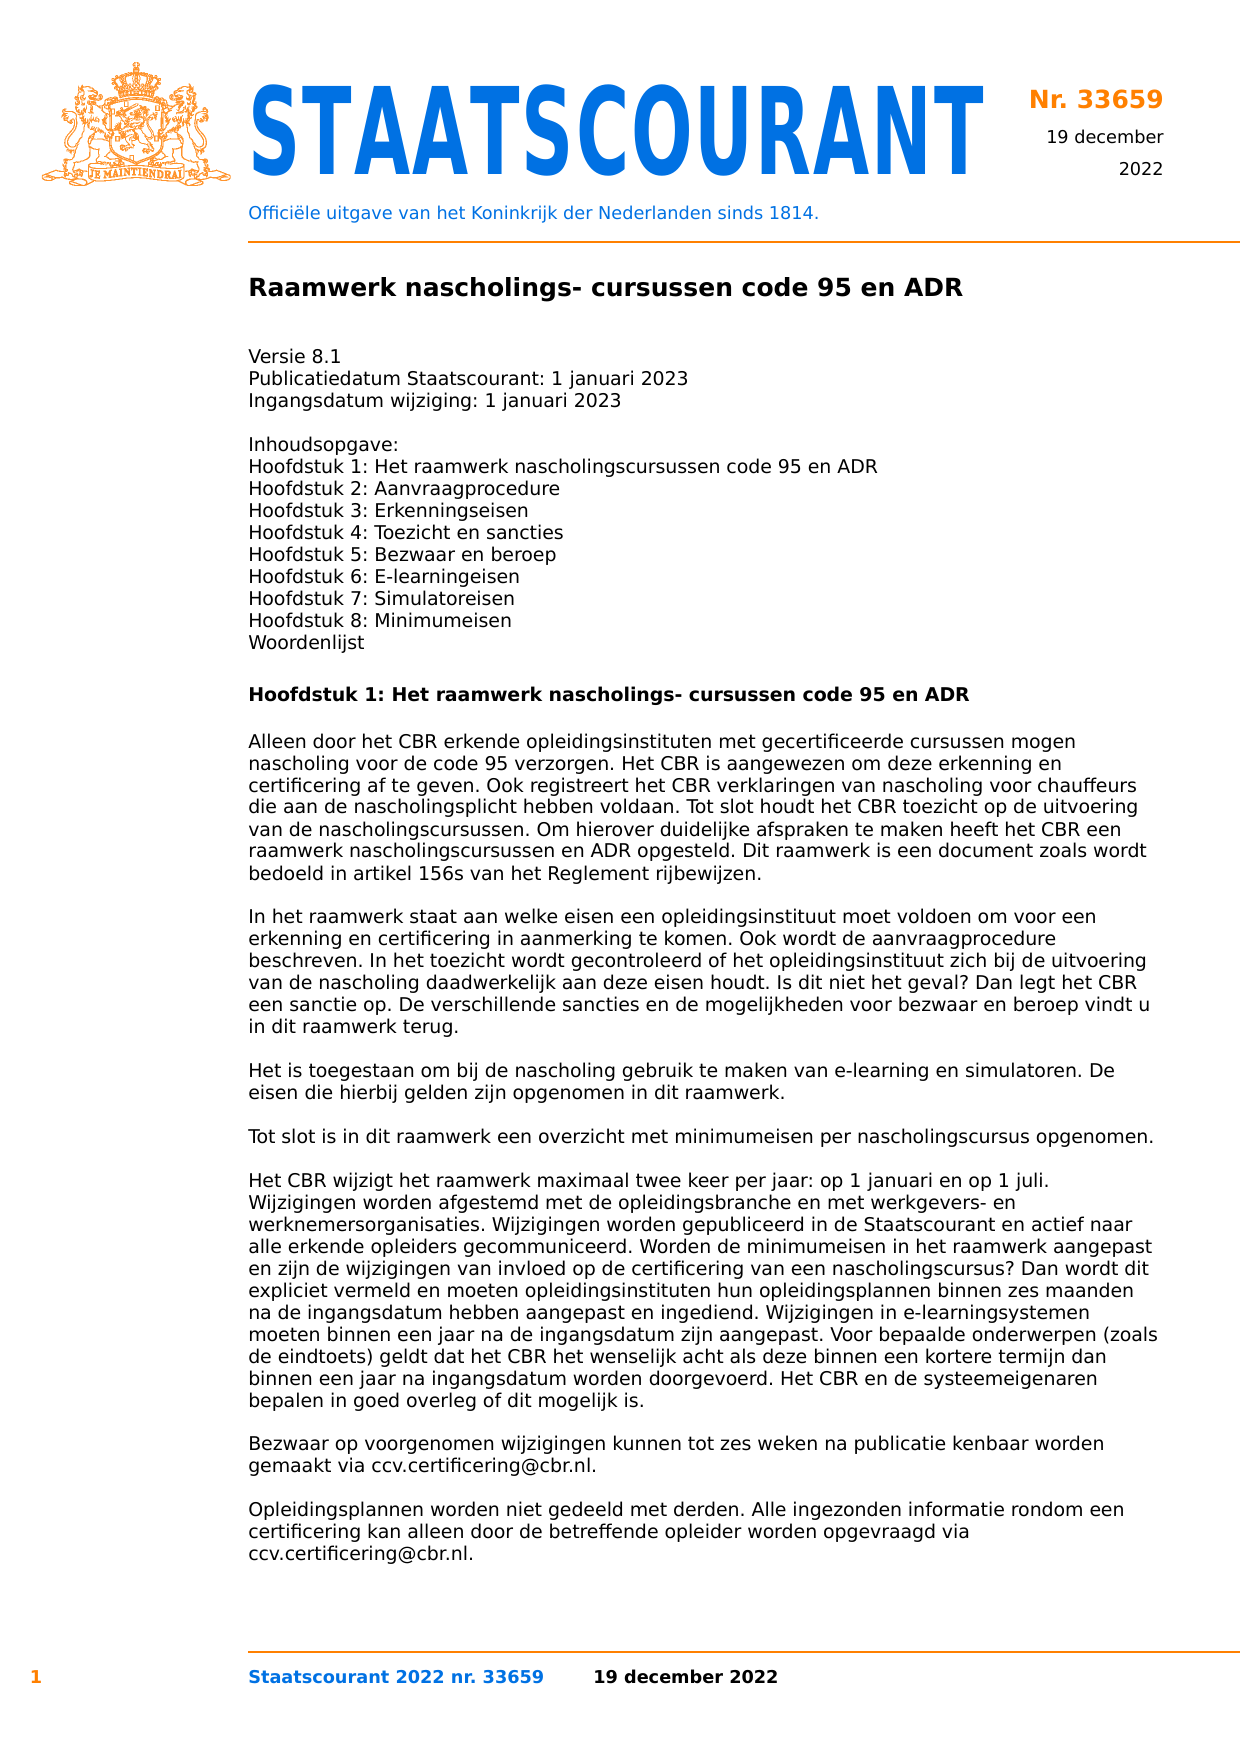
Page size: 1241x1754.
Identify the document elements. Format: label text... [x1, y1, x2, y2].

text Hoofdstuk 8: Minimumeisen [248, 609, 1163, 632]
text In het raamwerk staat aan welke eisen een opleidingsinstituut moet voldoen om voor een erkenning en certificering in aanmerking te komen. Ook wordt de aanvraagprocedure beschreven. In het toezicht wordt gecontroleerd of het opleidingsinstituut zich bij de uitvoering van de nascholing daadwerkelijk aan deze eisen houdt. Is dit niet het geval? Dan legt het CBR een sanctie op. De verschillende sancties en de mogelijkheden voor bezwaar en beroep vindt u in dit raamwerk terug. [248, 906, 1163, 1038]
table_cell 19 december [998, 121, 1240, 153]
subtitle Raamwerk nascholings- cursussen code 95 en ADR [248, 273, 1163, 302]
text Opleidingsplannen worden niet gedeeld met derden. Alle ingezonden informatie rondom een certificering kan alleen door de betreffende opleider worden opgevraagd via ccv.certificering@cbr.nl. [248, 1499, 1163, 1565]
text Het CBR wijzigt het raamwerk maximaal twee keer per jaar: op 1 januari en op 1 juli. Wijzigingen worden afgestemd met de opleidingsbranche en met werkgevers- en werknemersorganisaties. Wijzigingen worden gepubliceerd in de Staatscourant en actief naar alle erkende opleiders gecommuniceerd. Worden de minimumeisen in het raamwerk aangepast en zijn de wijzigingen van invloed op de certificering van een nascholingscursus? Dan wordt dit expliciet vermeld en moeten opleidingsinstituten hun opleidingsplannen binnen zes maanden na de ingangsdatum hebben aangepast en ingediend. Wijzigingen in e-learningsystemen moeten binnen een jaar na de ingangsdatum zijn aangepast. Voor bepaalde onderwerpen (zoals de eindtoets) geldt dat het CBR het wenselijk acht als deze binnen een kortere termijn dan binnen een jaar na ingangsdatum worden doorgevoerd. Het CBR en de systeemeigenaren bepalen in goed overleg of dit mogelijk is. [248, 1170, 1163, 1411]
text Hoofdstuk 1: Het raamwerk nascholingscursussen code 95 en ADR [248, 456, 1163, 478]
text Ingangsdatum wijziging: 1 januari 2023 [248, 390, 1163, 412]
text Inhoudsopgave: [248, 434, 1163, 456]
table_cell Officiële uitgave van het Koninkrijk der Nederlanden sinds 1814. [248, 203, 1240, 241]
text Hoofdstuk 4: Toezicht en sancties [248, 522, 1163, 544]
table_header [25, 62, 248, 241]
text Hoofdstuk 5: Bezwaar en beroep [248, 544, 1163, 566]
table_header STAATSCOURANT [248, 62, 998, 203]
text Alleen door het CBR erkende opleidingsinstituten met gecertificeerde cursussen mogen nascholing voor de code 95 verzorgen. Het CBR is aangewezen om deze erkenning en certificering af te geven. Ook registreert het CBR verklaringen van nascholing voor chauffeurs die aan de nascholingsplicht hebben voldaan. Tot slot houdt het CBR toezicht op de uitvoering van de nascholingscursussen. Om hierover duidelijke afspraken te maken heeft het CBR een raamwerk nascholingscursussen en ADR opgesteld. Dit raamwerk is een document zoals wordt bedoeld in artikel 156s van het Reglement rijbewijzen. [248, 731, 1163, 884]
picture [41, 62, 231, 186]
text Woordenlijst [248, 632, 1163, 653]
text Publicatiedatum Staatscourant: 1 januari 2023 [248, 368, 1163, 390]
text Tot slot is in dit raamwerk een overzicht met minimumeisen per nascholingscursus opgenomen. [248, 1126, 1163, 1148]
table_cell 2022 [998, 153, 1240, 203]
text Het is toegestaan om bij de nascholing gebruik te maken van e-learning en simulatoren. De eisen die hierbij gelden zijn opgenomen in dit raamwerk. [248, 1060, 1163, 1104]
text Hoofdstuk 7: Simulatoreisen [248, 588, 1163, 609]
text Versie 8.1 [248, 346, 1163, 368]
text Hoofdstuk 2: Aanvraagprocedure [248, 478, 1163, 500]
subtitle Hoofdstuk 1: Het raamwerk nascholings- cursussen code 95 en ADR [248, 683, 1163, 706]
text Hoofdstuk 3: Erkenningseisen [248, 500, 1163, 522]
table_header Nr. 33659 [998, 62, 1240, 121]
text Hoofdstuk 6: E-learningeisen [248, 566, 1163, 588]
text Bezwaar op voorgenomen wijzigingen kunnen tot zes weken na publicatie kenbaar worden gemaakt via ccv.certificering@cbr.nl. [248, 1433, 1163, 1477]
